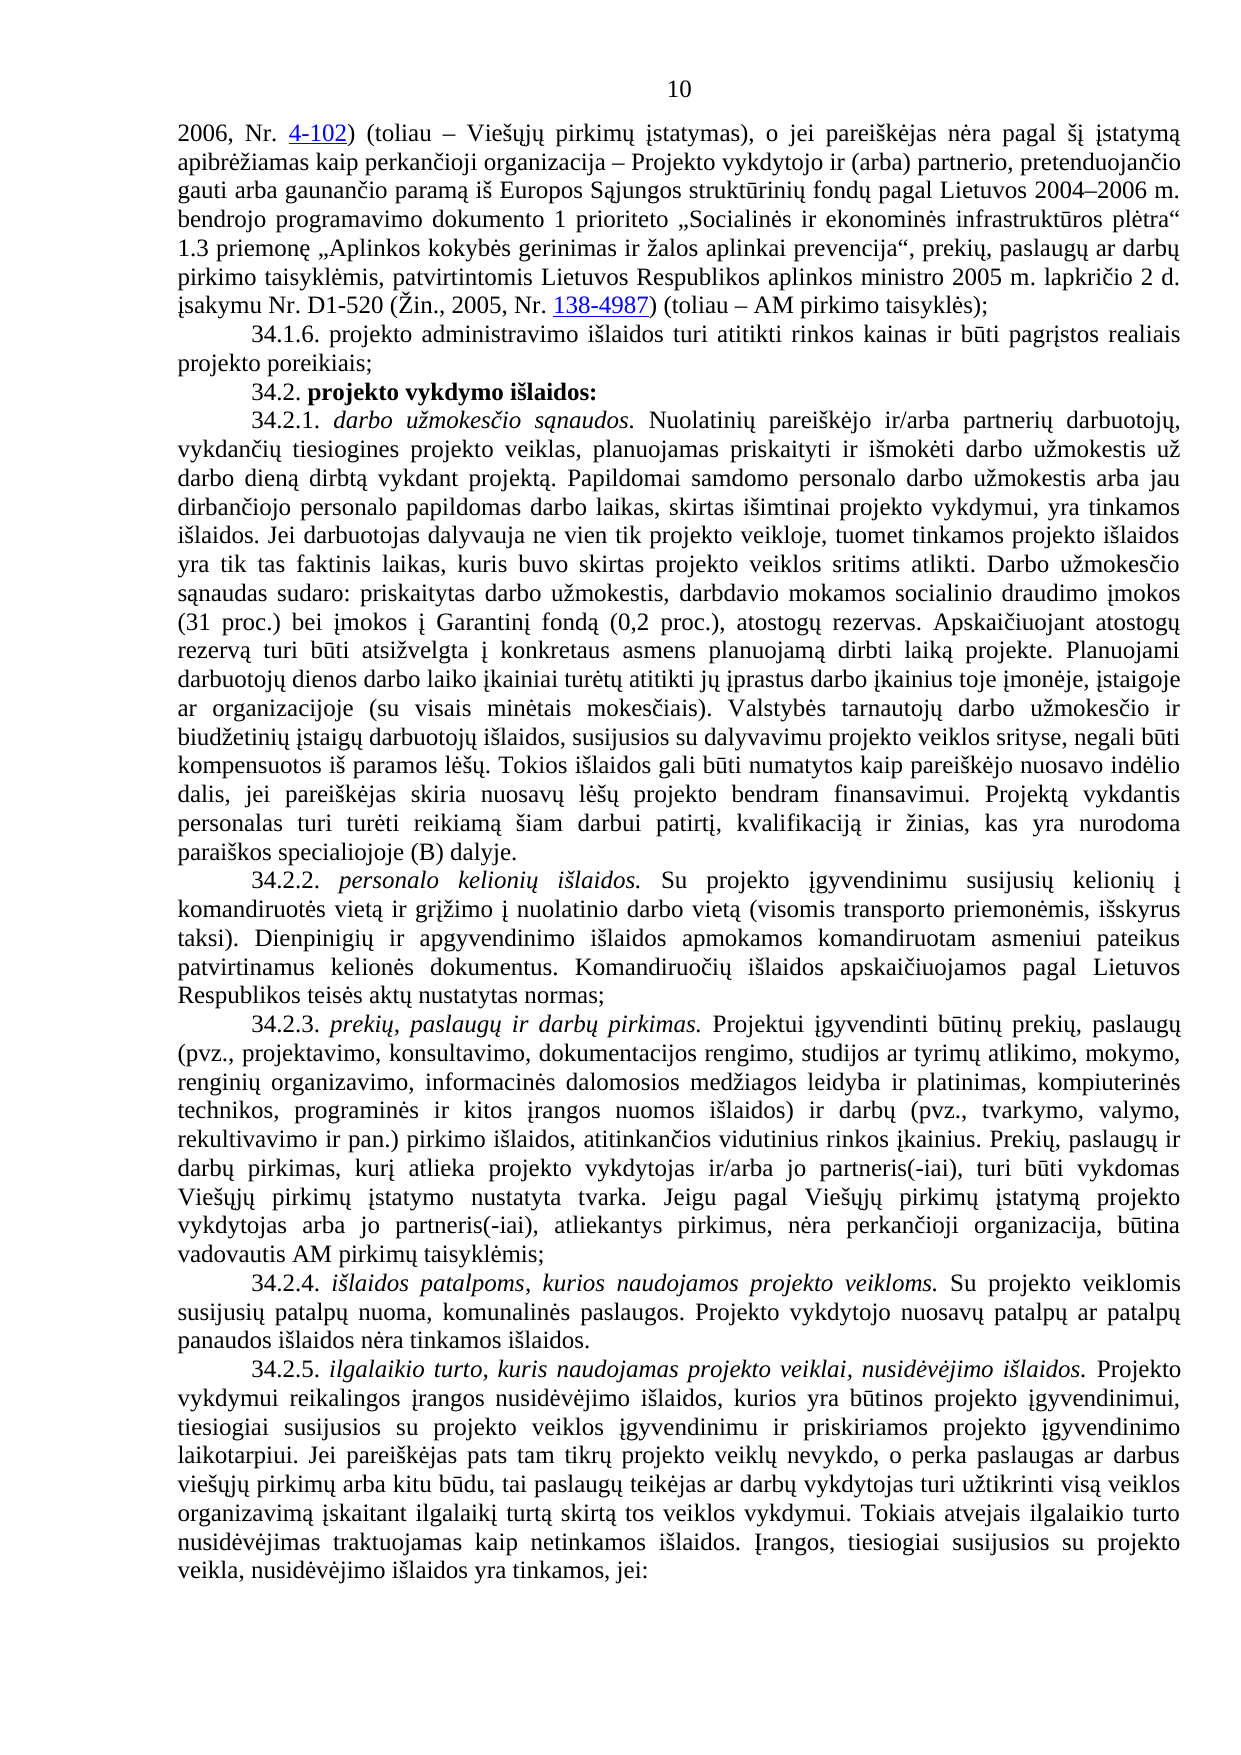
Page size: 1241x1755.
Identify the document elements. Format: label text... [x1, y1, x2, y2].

text 34.2.2. personalo kelionių išlaidos. Su projekto įgyvendinimu susijusių kelionių į komandiruotės vietą ir grįžimo į nuolatinio darbo vietą (visomis transporto priemonėmis, išskyrus taksi). Dienpinigių ir apgyvendinimo išlaidos apmokamos komandiruotam asmeniui pateikus patvirtinamus kelionės dokumentus. Komandiruočių išlaidos apskaičiuojamos pagal Lietuvos Respublikos teisės aktų nustatytas normas; [177, 866, 1181, 1009]
text 34.2.1. darbo užmokesčio sąnaudos. Nuolatinių pareiškėjo ir/arba partnerių darbuotojų, vykdančių tiesiogines projekto veiklas, planuojamas priskaityti ir išmokėti darbo užmokestis už darbo dieną dirbtą vykdant projektą. Papildomai samdomo personalo darbo užmokestis arba jau dirbančiojo personalo papildomas darbo laikas, skirtas išimtinai projekto vykdymui, yra tinkamos išlaidos. Jei darbuotojas dalyvauja ne vien tik projekto veikloje, tuomet tinkamos projekto išlaidos yra tik tas faktinis laikas, kuris buvo skirtas projekto veiklos sritims atlikti. Darbo užmokesčio sąnaudas sudaro: priskaitytas darbo užmokestis, darbdavio mokamos socialinio draudimo įmokos (31 proc.) bei įmokos į Garantinį fondą (0,2 proc.), atostogų rezervas. Apskaičiuojant atostogų rezervą turi būti atsižvelgta į konkretaus asmens planuojamą dirbti laiką projekte. Planuojami darbuotojų dienos darbo laiko įkainiai turėtų atitikti jų įprastus darbo įkainius toje įmonėje, įstaigoje ar organizacijoje (su visais minėtais mokesčiais). Valstybės tarnautojų darbo užmokesčio ir biudžetinių įstaigų darbuotojų išlaidos, susijusios su dalyvavimu projekto veiklos srityse, negali būti kompensuotos iš paramos lėšų. Tokios išlaidos gali būti numatytos kaip pareiškėjo nuosavo indėlio dalis, jei pareiškėjas skiria nuosavų lėšų projekto bendram finansavimui. Projektą vykdantis personalas turi turėti reikiamą šiam darbui patirtį, kvalifikaciją ir žinias, kas yra nurodoma paraiškos specialiojoje (B) dalyje. [177, 406, 1181, 866]
text 34.2.4. išlaidos patalpoms, kurios naudojamos projekto veikloms. Su projekto veiklomis susijusių patalpų nuoma, komunalinės paslaugos. Projekto vykdytojo nuosavų patalpų ar patalpų panaudos išlaidos nėra tinkamos išlaidos. [177, 1268, 1181, 1354]
text 2006, Nr. 4-102) (toliau – Viešųjų pirkimų įstatymas), o jei pareiškėjas nėra pagal šį įstatymą apibrėžiamas kaip perkančioji organizacija – Projekto vykdytojo ir (arba) partnerio, pretenduojančio gauti arba gaunančio paramą iš Europos Sąjungos struktūrinių fondų pagal Lietuvos 2004–2006 m. bendrojo programavimo dokumento 1 prioriteto „Socialinės ir ekonominės infrastruktūros plėtra“ 1.3 priemonę „Aplinkos kokybės gerinimas ir žalos aplinkai prevencija“, prekių, paslaugų ar darbų pirkimo taisyklėmis, patvirtintomis Lietuvos Respublikos aplinkos ministro 2005 m. lapkričio 2 d. įsakymu Nr. D1-520 (Žin., 2005, Nr. 138-4987) (toliau – AM pirkimo taisyklės); [177, 118, 1181, 319]
text 34.2.3. prekių, paslaugų ir darbų pirkimas. Projektui įgyvendinti būtinų prekių, paslaugų (pvz., projektavimo, konsultavimo, dokumentacijos rengimo, studijos ar tyrimų atlikimo, mokymo, renginių organizavimo, informacinės dalomosios medžiagos leidyba ir platinimas, kompiuterinės technikos, programinės ir kitos įrangos nuomos išlaidos) ir darbų (pvz., tvarkymo, valymo, rekultivavimo ir pan.) pirkimo išlaidos, atitinkančios vidutinius rinkos įkainius. Prekių, paslaugų ir darbų pirkimas, kurį atlieka projekto vykdytojas ir/arba jo partneris(-iai), turi būti vykdomas Viešųjų pirkimų įstatymo nustatyta tvarka. Jeigu pagal Viešųjų pirkimų įstatymą projekto vykdytojas arba jo partneris(-iai), atliekantys pirkimus, nėra perkančioji organizacija, būtina vadovautis AM pirkimų taisyklėmis; [177, 1009, 1181, 1268]
text 34.2. projekto vykdymo išlaidos: [177, 377, 1181, 406]
text 34.2.5. ilgalaikio turto, kuris naudojamas projekto veiklai, nusidėvėjimo išlaidos. Projekto vykdymui reikalingos įrangos nusidėvėjimo išlaidos, kurios yra būtinos projekto įgyvendinimui, tiesiogiai susijusios su projekto veiklos įgyvendinimu ir priskiriamos projekto įgyvendinimo laikotarpiui. Jei pareiškėjas pats tam tikrų projekto veiklų nevykdo, o perka paslaugas ar darbus viešųjų pirkimų arba kitu būdu, tai paslaugų teikėjas ar darbų vykdytojas turi užtikrinti visą veiklos organizavimą įskaitant ilgalaikį turtą skirtą tos veiklos vykdymui. Tokiais atvejais ilgalaikio turto nusidėvėjimas traktuojamas kaip netinkamos išlaidos. Įrangos, tiesiogiai susijusios su projekto veikla, nusidėvėjimo išlaidos yra tinkamos, jei: [177, 1354, 1181, 1584]
text 34.1.6. projekto administravimo išlaidos turi atitikti rinkos kainas ir būti pagrįstos realiais projekto poreikiais; [177, 319, 1181, 377]
